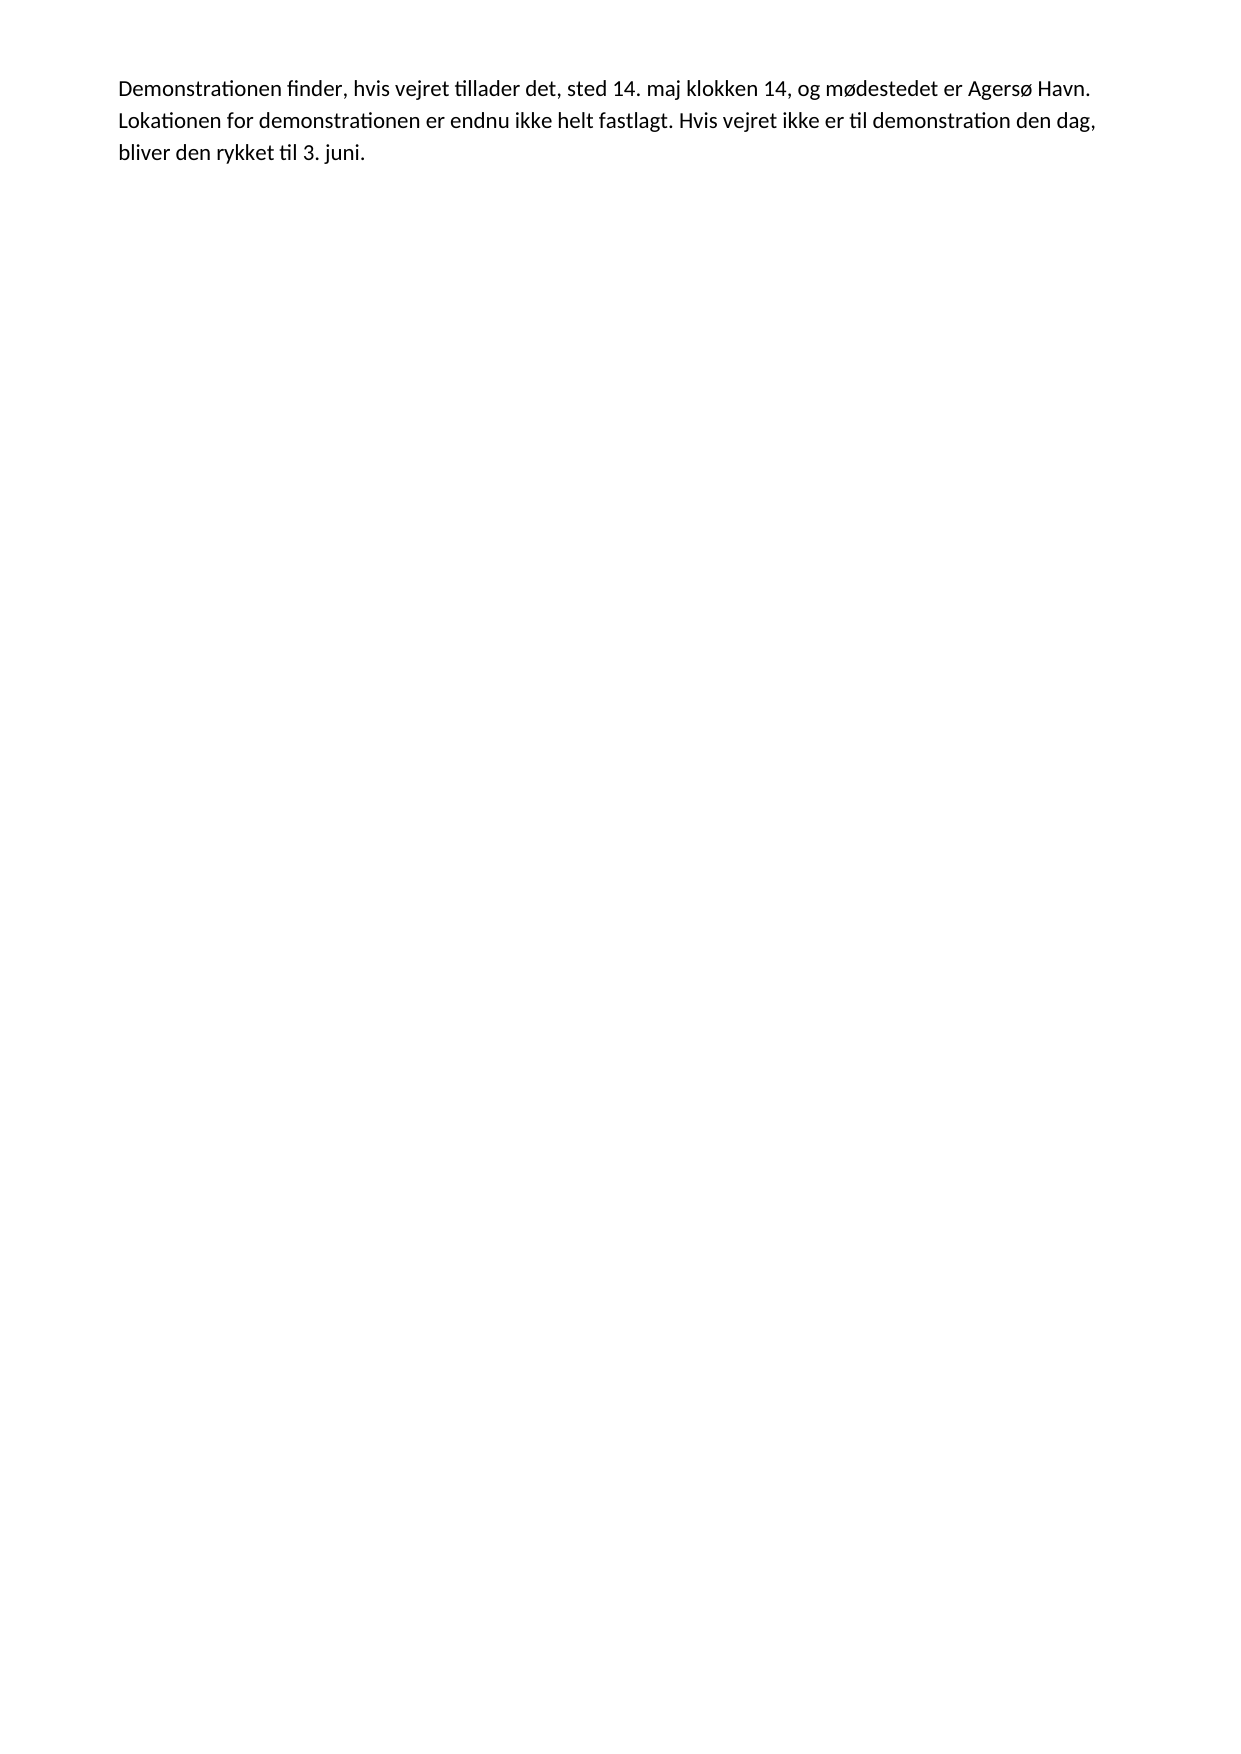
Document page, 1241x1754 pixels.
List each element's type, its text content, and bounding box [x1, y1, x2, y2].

text Demonstrationen finder, hvis vejret tillader det, sted 14. maj klokken 14, og mødestedet er Agersø Havn. Lokationen for demonstrationen er endnu ikke helt fastlagt. Hvis vejret ikke er til demonstration den dag, bliver den rykket til 3. juni. [118, 74, 1122, 166]
